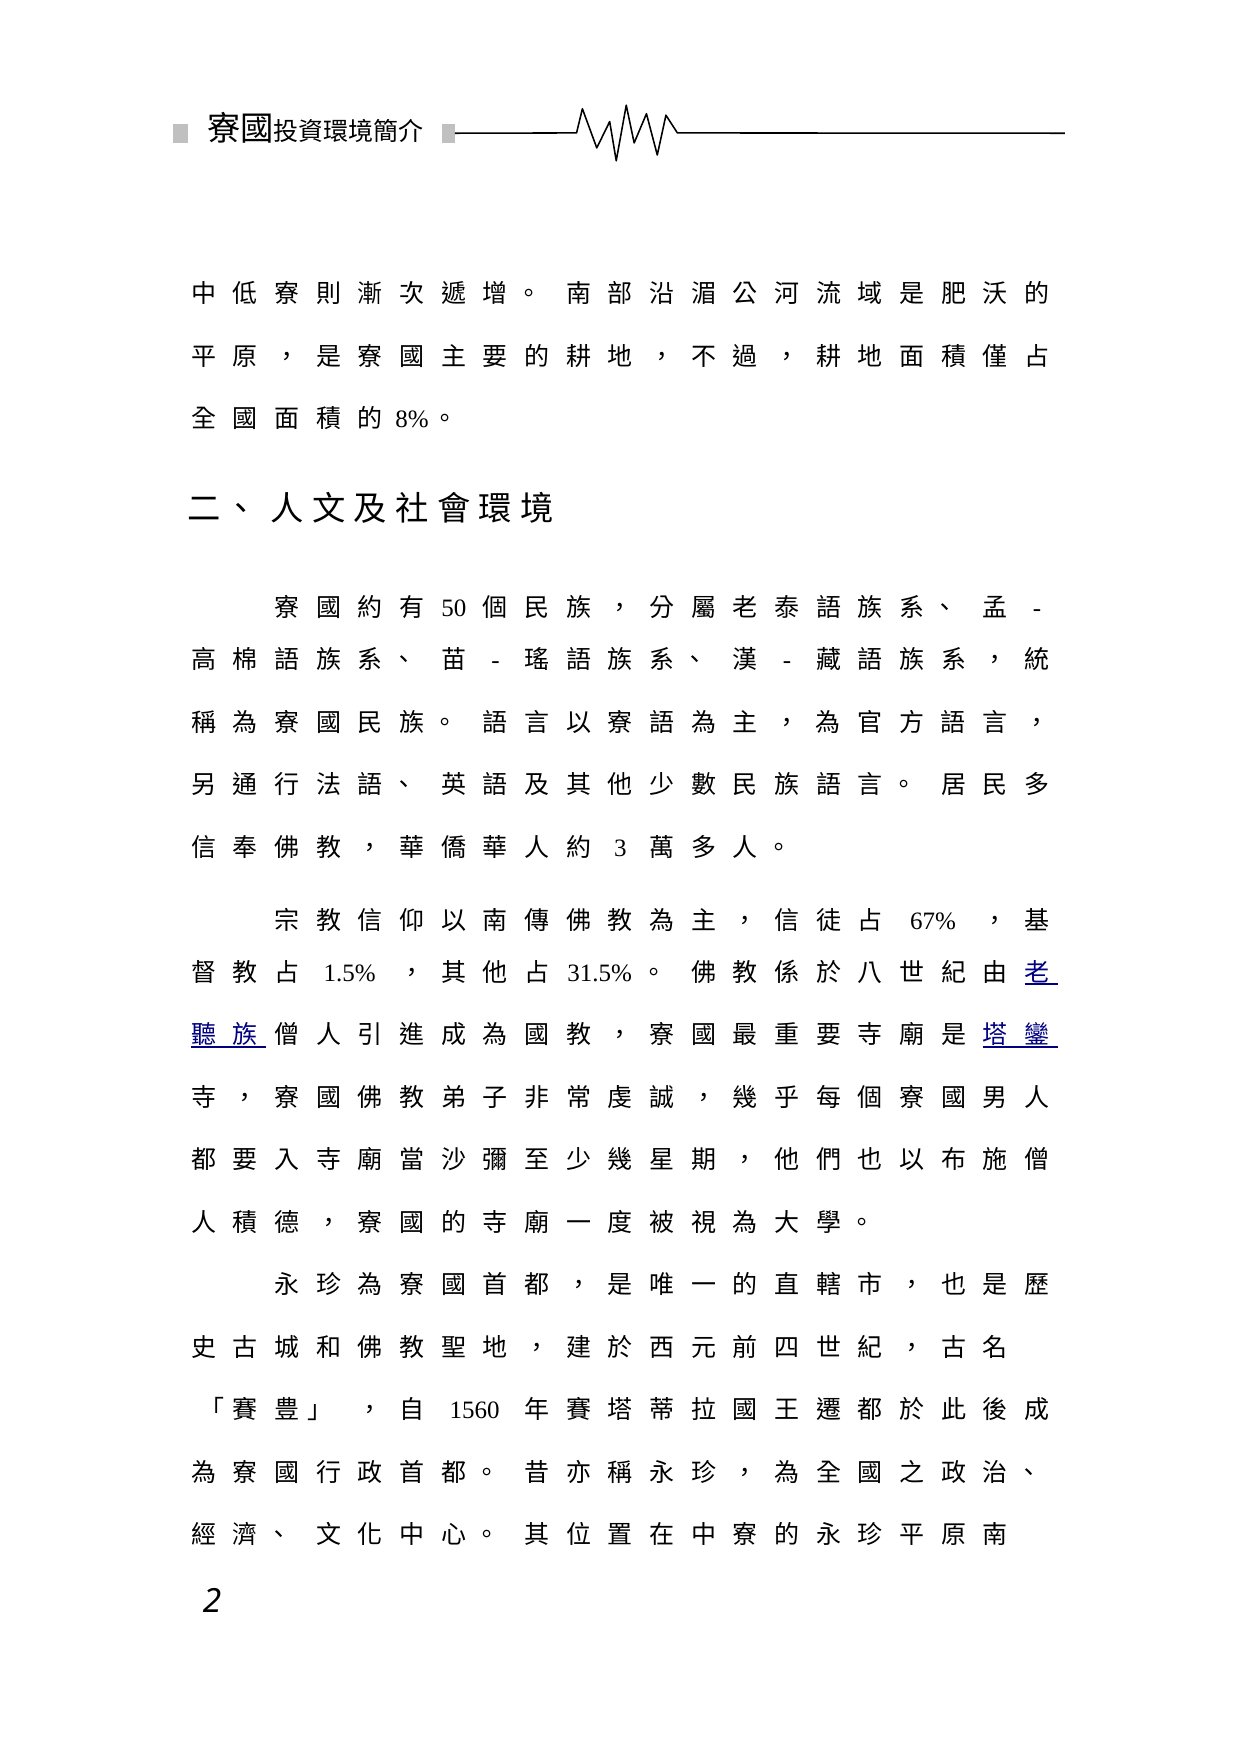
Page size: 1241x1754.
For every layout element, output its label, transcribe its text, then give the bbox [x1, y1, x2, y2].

text 中低寮則漸次遞增。南部沿湄公河流域是肥沃的平原，是寮國主要的耕地，不過，耕地面積僅占全國面積的8%。 [183, 250, 1058, 438]
text 寮國約有50個民族，分屬老泰語族系、孟-高棉語族系、苗-瑤語族系、漢-藏語族系，統稱為寮國民族。語言以寮語為主，為官方語言，另通行法語、英語及其他少數民族語言。居民多信奉佛教，華僑華人約3萬多人。 [183, 554, 1058, 866]
text 二、人文及社會環境 [183, 464, 1058, 527]
text 宗教信仰以南傳佛教為主，信徒占67%，基督教占1.5%，其他占31.5%。佛教係於八世紀由老聽族僧人引進成為國教，寮國最重要寺廟是塔鑾寺，寮國佛教弟子非常虔誠，幾乎每個寮國男人都要入寺廟當沙彌至少幾星期，他們也以布施僧人積德，寮國的寺廟一度被視為大學。 [183, 866, 1058, 1241]
text 永珍為寮國首都，是唯一的直轄市，也是歷史古城和佛教聖地，建於西元前四世紀，古名「賽豊」，自1560年賽塔蒂拉國王遷都於此後成為寮國行政首都。昔亦稱永珍，為全國之政治、經濟、文化中心。其位置在中寮的永珍平原南 [183, 1241, 1058, 1554]
